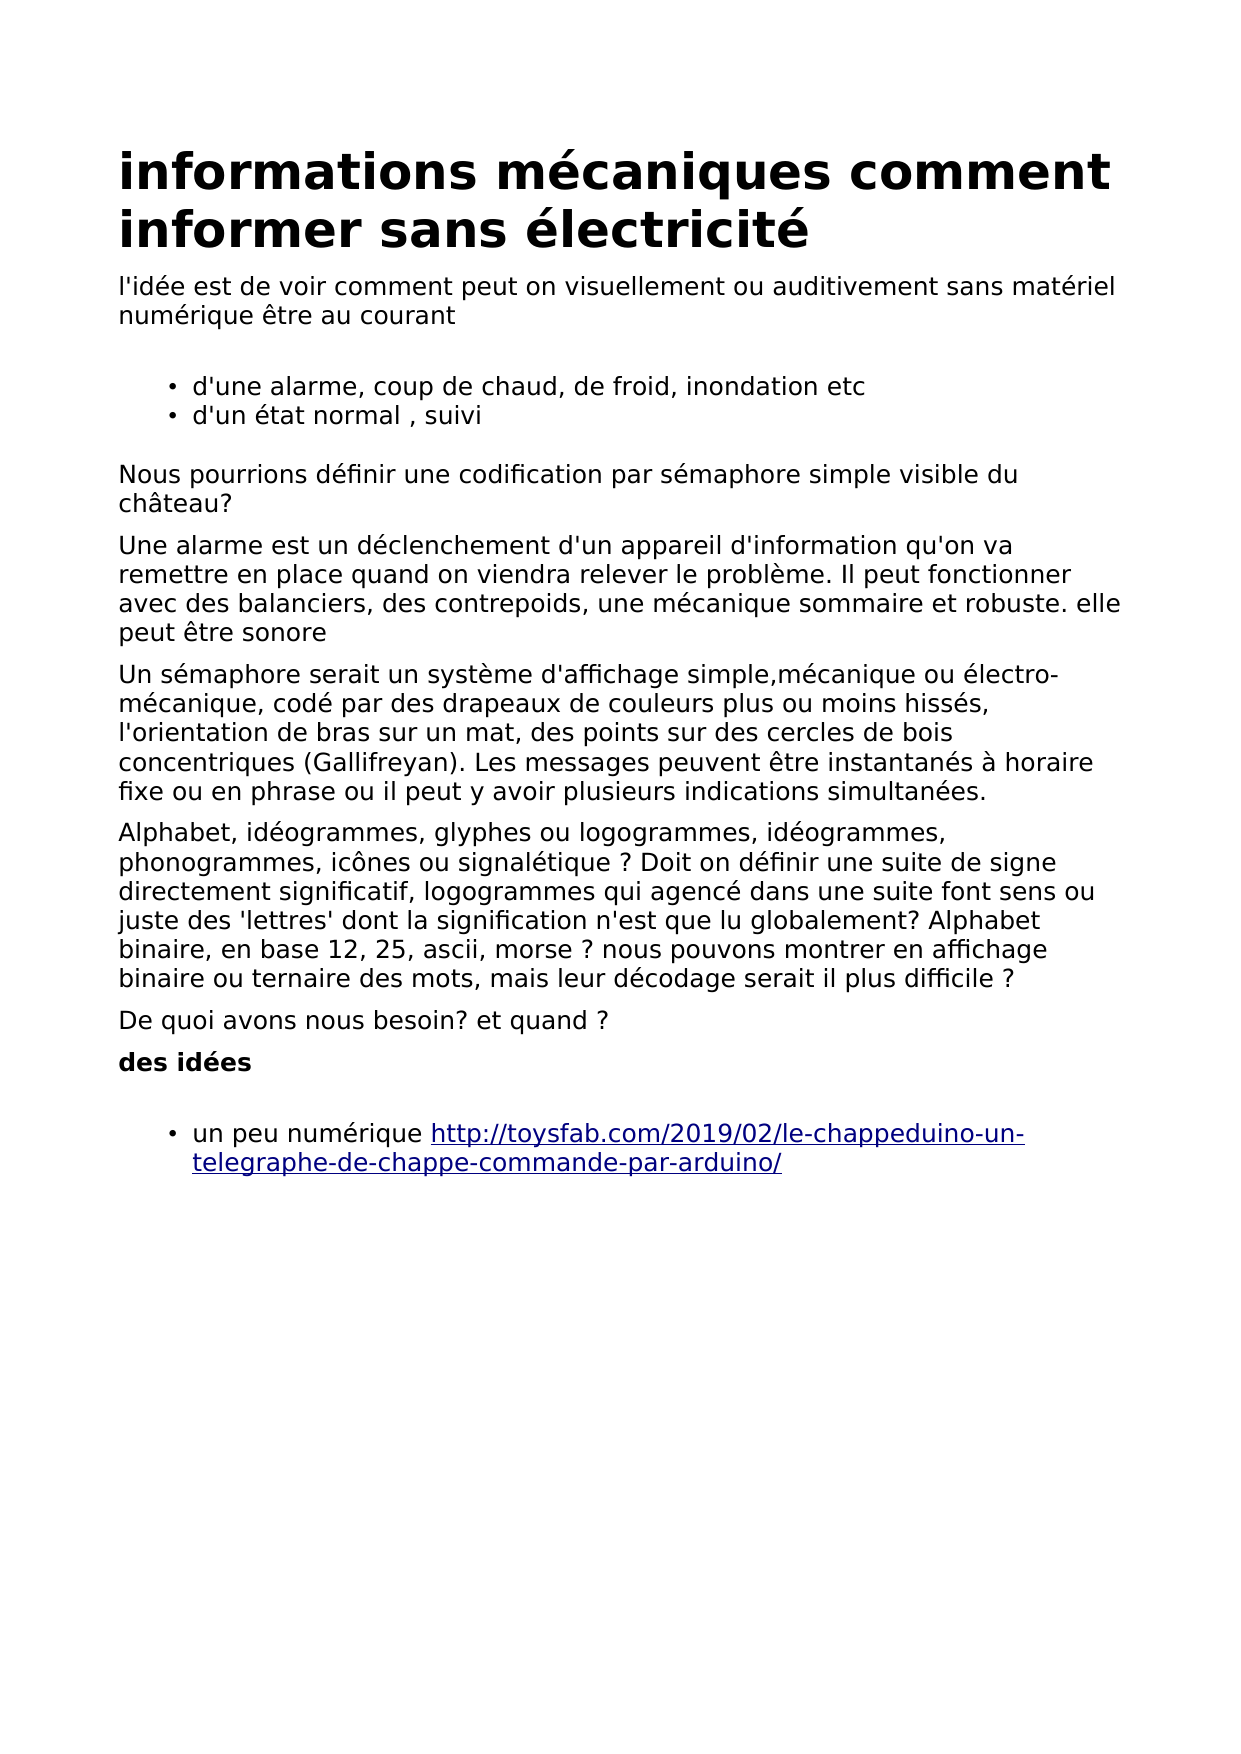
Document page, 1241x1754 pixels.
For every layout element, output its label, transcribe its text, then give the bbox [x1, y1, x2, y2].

list d'une alarme, coup de chaud, de froid, inondation etc [177, 372, 1122, 402]
list un peu numérique http://toysfab.com/2019/02/le-chappeduino-un-telegraphe-de-chappe-commande-par-arduino/ [177, 1119, 1122, 1177]
list d'un état normal , suivi [177, 402, 1122, 431]
text De quoi avons nous besoin? et quand ? [118, 1006, 1122, 1035]
text l'idée est de voir comment peut on visuellement ou auditivement sans matériel numérique être au courant [118, 272, 1122, 330]
text Une alarme est un déclenchement d'un appareil d'information qu'on va remettre en place quand on viendra relever le problème. Il peut fonctionner avec des balanciers, des contrepoids, une mécanique sommaire et robuste. elle peut être sonore [118, 531, 1122, 648]
text des idées [118, 1048, 1122, 1077]
text Alphabet, idéogrammes, glyphes ou logogrammes, idéogrammes, phonogrammes, icônes ou signalétique ? Doit on définir une suite de signe directement significatif, logogrammes qui agencé dans une suite font sens ou juste des 'lettres' dont la signification n'est que lu globalement? Alphabet binaire, en base 12, 25, ascii, morse ? nous pouvons montrer en affichage binaire ou ternaire des mots, mais leur décodage serait il plus difficile ? [118, 818, 1122, 993]
subtitle informations mécaniques comment informer sans électricité [118, 143, 1122, 259]
text Nous pourrions définir une codification par sémaphore simple visible du château? [118, 460, 1122, 518]
text Un sémaphore serait un système d'affichage simple,mécanique ou électro-mécanique, codé par des drapeaux de couleurs plus ou moins hissés, l'orientation de bras sur un mat, des points sur des cercles de bois concentriques (Gallifreyan). Les messages peuvent être instantanés à horaire fixe ou en phrase ou il peut y avoir plusieurs indications simultanées. [118, 660, 1122, 806]
